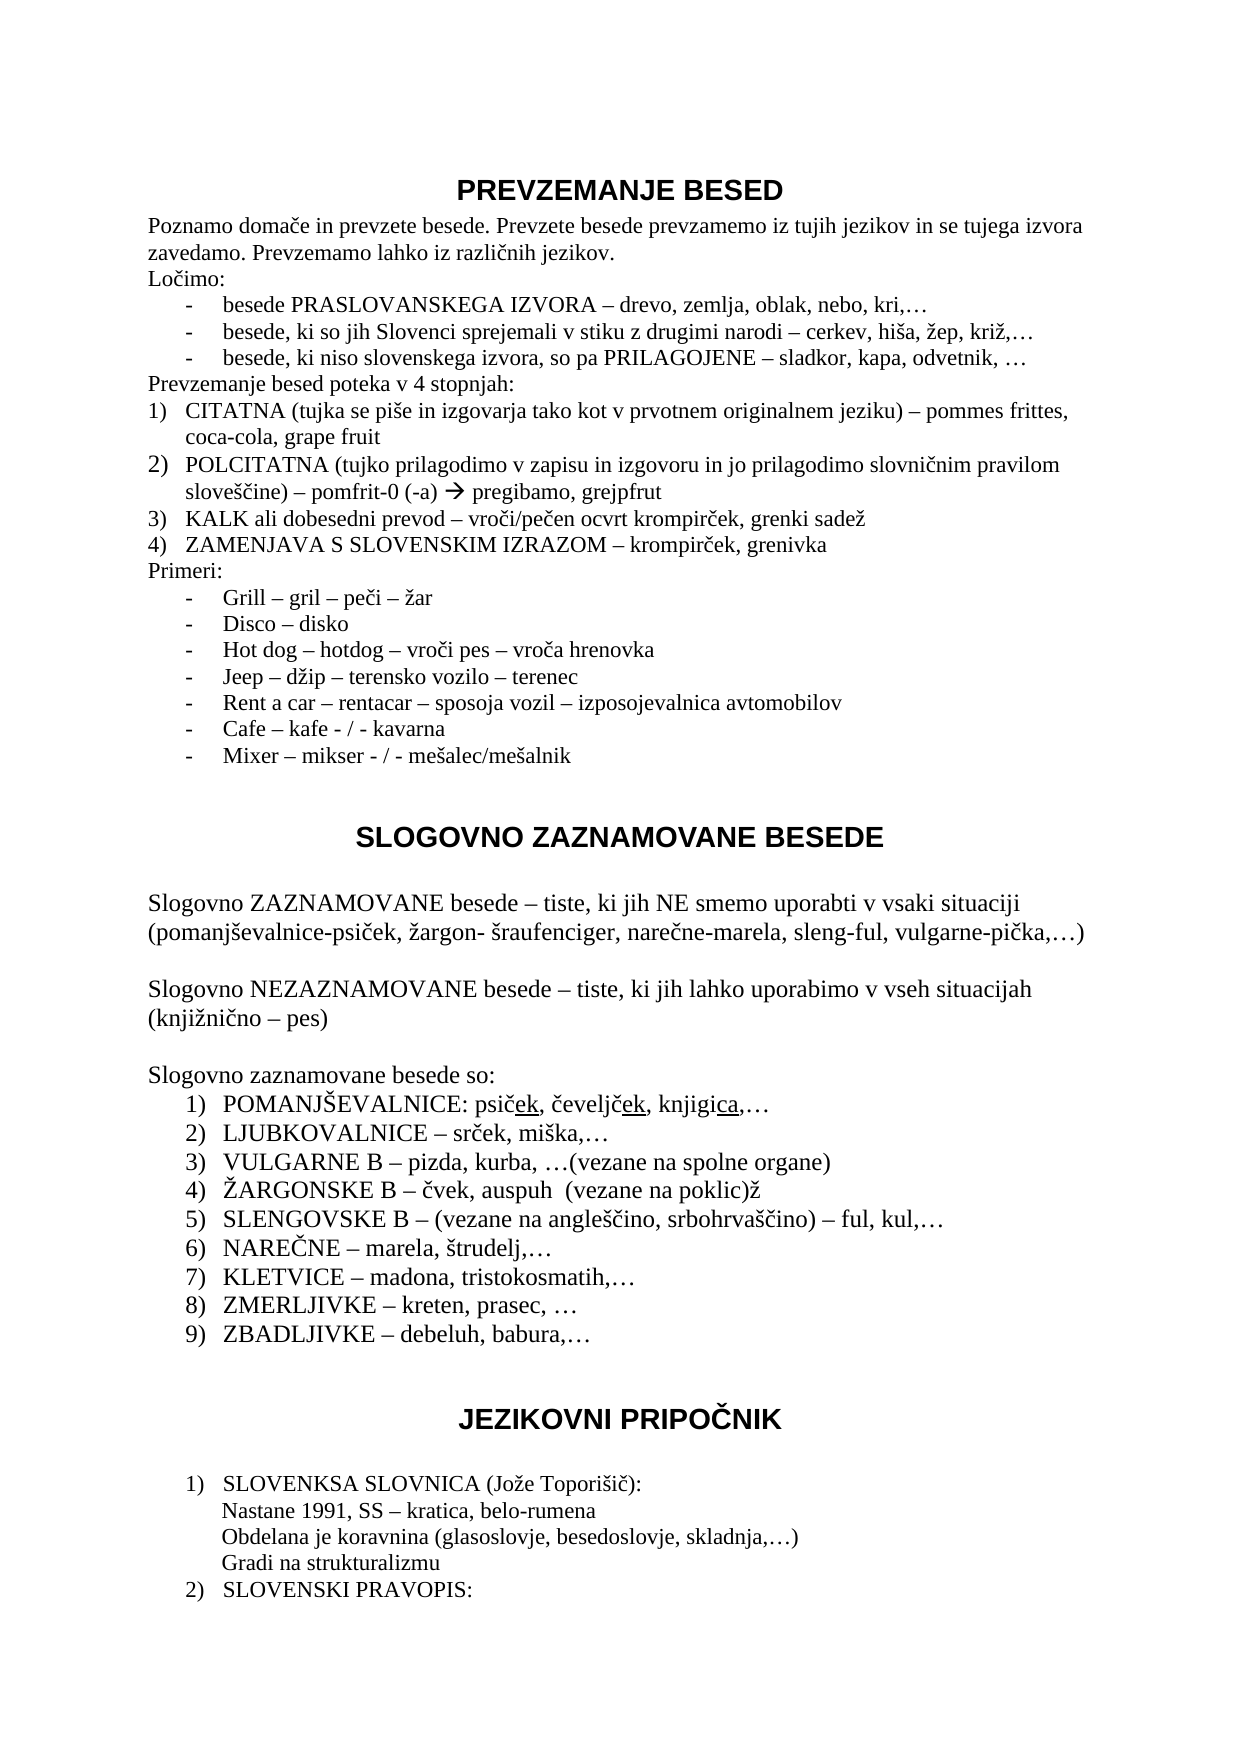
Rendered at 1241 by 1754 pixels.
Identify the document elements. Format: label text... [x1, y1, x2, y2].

subtitle JEZIKOVNI PRIPOČNIK [148, 1402, 1093, 1435]
list Jeep – džip – terensko vozilo – terenec [185, 663, 1093, 689]
text Prevzemanje besed poteka v 4 stopnjah: [148, 371, 1093, 397]
text Gradi na strukturalizmu [221, 1549, 1093, 1576]
list besede PRASLOVANSKEGA IZVORA – drevo, zemlja, oblak, nebo, kri,… [185, 291, 1093, 318]
list Disco – disko [185, 610, 1093, 636]
text Primeri: [148, 557, 1093, 584]
list KLETVICE – madona, tristokosmatih,… [185, 1262, 1093, 1291]
list ZBADLJIVKE – debeluh, babura,… [185, 1319, 1093, 1348]
list ZAMENJAVA S SLOVENSKIM IZRAZOM – krompirček, grenivka [148, 531, 1093, 557]
list SLOVENKSA SLOVNICA (Jože Toporišič): [185, 1470, 1093, 1497]
list POMANJŠEVALNICE: psiček, čeveljček, knjigica,… [185, 1089, 1093, 1118]
list NAREČNE – marela, štrudelj,… [185, 1233, 1093, 1262]
subtitle PREVZEMANJE BESED [148, 173, 1093, 206]
list POLCITATNA (tujko prilagodimo v zapisu in izgovoru in jo prilagodimo slovničnim pravilom sloveščine) – pomfrit-0 (-a)  pregibamo, grejpfrut [148, 449, 1093, 505]
list besede, ki so jih Slovenci sprejemali v stiku z drugimi narodi – cerkev, hiša, žep, križ,… [185, 318, 1093, 344]
text Obdelana je koravnina (glasoslovje, besedoslovje, skladnja,…) [221, 1523, 1093, 1549]
list Grill – gril – peči – žar [185, 584, 1093, 610]
list ŽARGONSKE B – čvek, auspuh (vezane na poklic)ž [185, 1176, 1093, 1204]
text Nastane 1991, SS – kratica, belo-rumena [221, 1497, 1093, 1523]
list Rent a car – rentacar – sposoja vozil – izposojevalnica avtomobilov [185, 689, 1093, 716]
text Poznamo domače in prevzete besede. Prevzete besede prevzamemo iz tujih jezikov in se tujega izvora zavedamo. Prevzemamo lahko iz različnih jezikov. [148, 212, 1093, 265]
text Slogovno zaznamovane besede so: [148, 1061, 1093, 1089]
list Cafe – kafe - / - kavarna [185, 716, 1093, 742]
list VULGARNE B – pizda, kurba, …(vezane na spolne organe) [185, 1147, 1093, 1176]
list ZMERLJIVKE – kreten, prasec, … [185, 1291, 1093, 1319]
list CITATNA (tujka se piše in izgovarja tako kot v prvotnem originalnem jeziku) – pommes frittes, coca-cola, grape fruit [148, 397, 1093, 449]
list SLENGOVSKE B – (vezane na angleščino, srbohrvaščino) – ful, kul,… [185, 1204, 1093, 1233]
subtitle SLOGOVNO ZAZNAMOVANE BESEDE [148, 819, 1093, 853]
list KALK ali dobesedni prevod – vroči/pečen ocvrt krompirček, grenki sadež [148, 505, 1093, 531]
text Slogovno ZAZNAMOVANE besede – tiste, ki jih NE smemo uporabti v vsaki situaciji (pomanjševalnice-psiček, žargon- šraufenciger, narečne-marela, sleng-ful, vulgarne-pička,…) [148, 888, 1093, 946]
list Mixer – mikser - / - mešalec/mešalnik [185, 742, 1093, 768]
list SLOVENSKI PRAVOPIS: [185, 1576, 1093, 1602]
list besede, ki niso slovenskega izvora, so pa PRILAGOJENE – sladkor, kapa, odvetnik, … [185, 344, 1093, 371]
list Hot dog – hotdog – vroči pes – vroča hrenovka [185, 636, 1093, 663]
text Slogovno NEZAZNAMOVANE besede – tiste, ki jih lahko uporabimo v vseh situacijah (knjižnično – pes) [148, 974, 1093, 1032]
text Ločimo: [148, 265, 1093, 291]
list LJUBKOVALNICE – srček, miška,… [185, 1118, 1093, 1147]
